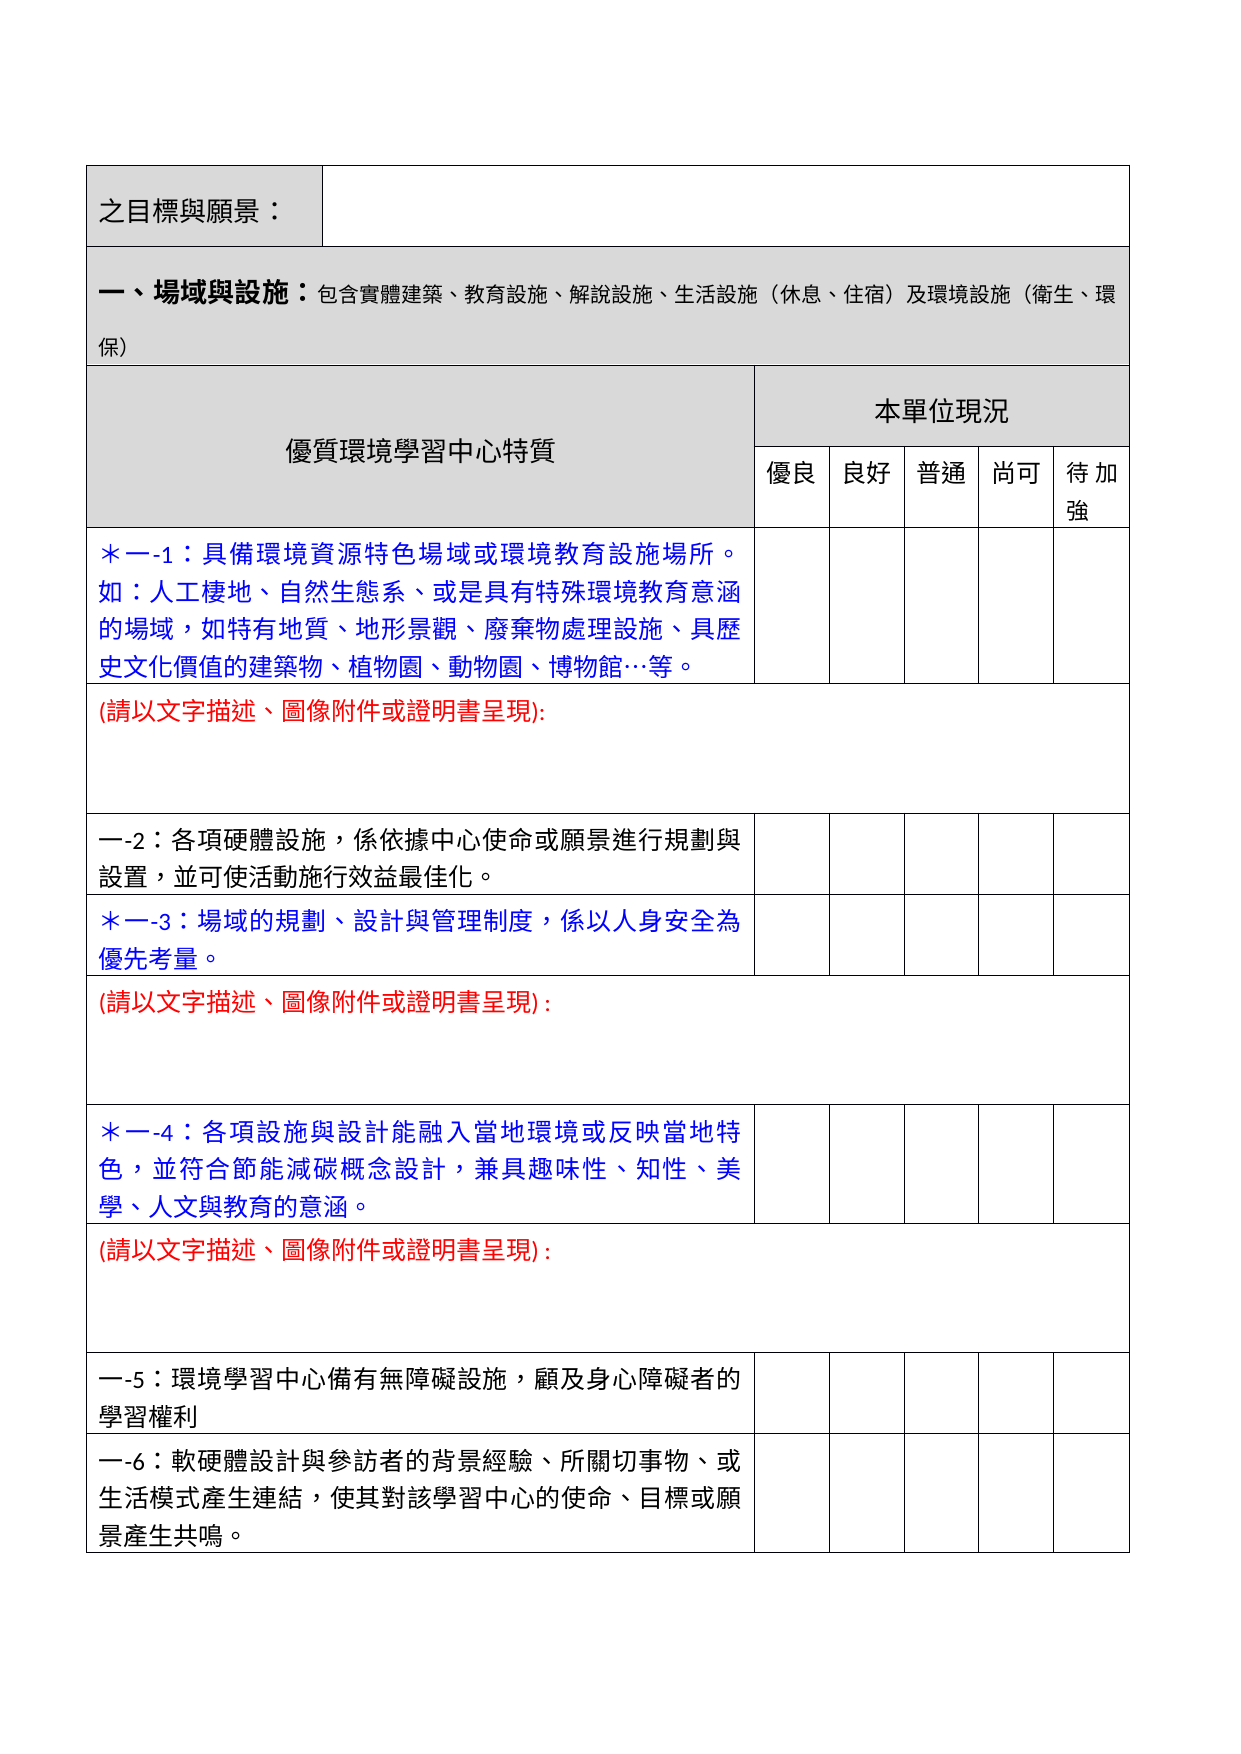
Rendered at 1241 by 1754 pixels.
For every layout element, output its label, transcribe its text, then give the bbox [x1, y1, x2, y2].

table_cell ＊一-1：具備環境資源特色場域或環境教育設施場所。如：人工棲地、自然生態系、或是具有特殊環境教育意涵的場域，如特有地質、地形景觀、廢棄物處理設施、具歷史文化價值的建築物、植物園、動物園、博物館…等。 [87, 528, 754, 683]
table_cell [979, 1105, 1053, 1223]
table_cell [830, 1434, 904, 1552]
table_cell [905, 814, 978, 894]
table_cell [830, 1105, 904, 1223]
table_cell [979, 814, 1053, 894]
table_cell [1054, 1353, 1129, 1433]
table_cell [830, 528, 904, 683]
table_cell ＊一-4：各項設施與設計能融入當地環境或反映當地特色，並符合節能減碳概念設計，兼具趣味性、知性、美學、人文與教育的意涵。 [87, 1105, 754, 1223]
table_cell [830, 895, 904, 975]
table_cell [905, 895, 978, 975]
table_cell [1054, 1105, 1129, 1223]
table_cell [323, 166, 1129, 246]
table_cell (請以文字描述、圖像附件或證明書呈現) : [87, 976, 1129, 1104]
table_cell [1054, 895, 1129, 975]
table_cell 一-6：軟硬體設計與參訪者的背景經驗、所關切事物、或生活模式產生連結，使其對該學習中心的使命、目標或願景產生共鳴。 [87, 1434, 754, 1552]
table_cell [905, 528, 978, 683]
table_cell [755, 1105, 829, 1223]
table_cell [1054, 1434, 1129, 1552]
table_cell [755, 1434, 829, 1552]
table_cell [979, 1434, 1053, 1552]
table_cell 普通 [905, 447, 978, 527]
table_cell ＊一-3：場域的規劃、設計與管理制度，係以人身安全為優先考量。 [87, 895, 754, 975]
table_cell [979, 1353, 1053, 1433]
table_cell [755, 1353, 829, 1433]
table_cell [905, 1353, 978, 1433]
table_cell [830, 814, 904, 894]
table_cell 一、場域與設施：包含實體建築、教育設施、解說設施、生活設施（休息、住宿）及環境設施（衛生、環保） [87, 247, 1129, 364]
table_cell [979, 528, 1053, 683]
table_cell 待加強 [1054, 447, 1129, 527]
table_cell 之目標與願景： [87, 166, 322, 246]
table_cell 本單位現況 [755, 366, 1129, 446]
table_cell [755, 528, 829, 683]
table_cell [830, 1353, 904, 1433]
table_cell 良好 [830, 447, 904, 527]
table_cell 優質環境學習中心特質 [87, 366, 754, 527]
table_cell [1054, 814, 1129, 894]
table_cell 一-5：環境學習中心備有無障礙設施，顧及身心障礙者的學習權利 [87, 1353, 754, 1433]
table_cell [905, 1105, 978, 1223]
table_cell (請以文字描述、圖像附件或證明書呈現): [87, 684, 1129, 812]
table_cell [979, 895, 1053, 975]
table_cell [905, 1434, 978, 1552]
table_cell [755, 814, 829, 894]
table_cell (請以文字描述、圖像附件或證明書呈現) : [87, 1224, 1129, 1352]
table_cell [1054, 528, 1129, 683]
table_cell 優良 [755, 447, 829, 527]
table_cell 一-2：各項硬體設施，係依據中心使命或願景進行規劃與設置，並可使活動施行效益最佳化。 [87, 814, 754, 894]
table_cell 尚可 [979, 447, 1053, 527]
table_cell [755, 895, 829, 975]
